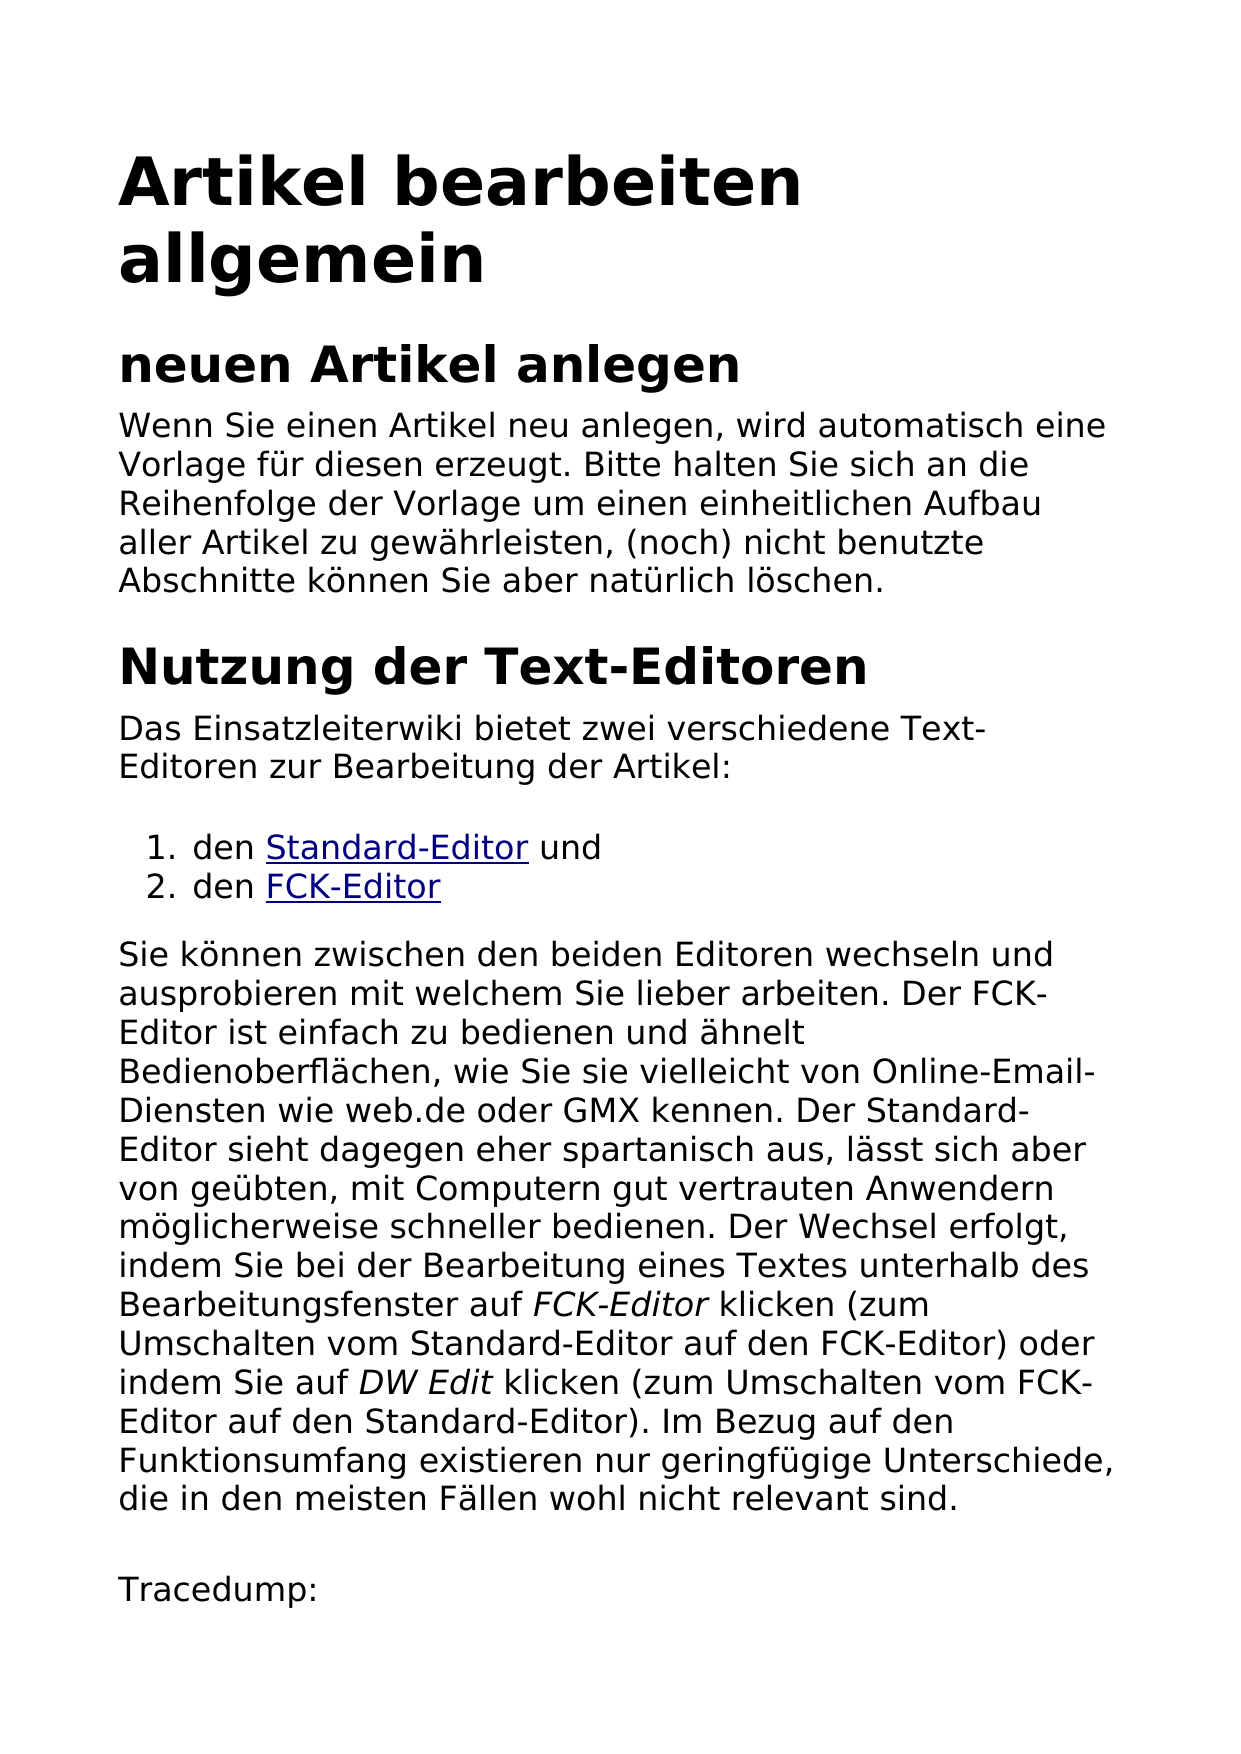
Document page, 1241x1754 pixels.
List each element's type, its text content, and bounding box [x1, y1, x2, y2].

subtitle Artikel bearbeiten allgemein [118, 143, 1122, 298]
text Sie können zwischen den beiden Editoren wechseln und ausprobieren mit welchem Sie lieber arbeiten. Der FCK-Editor ist einfach zu bedienen und ähnelt Bedienoberflächen, wie Sie sie vielleicht von Online-Email-Diensten wie web.de oder GMX kennen. Der Standard-Editor sieht dagegen eher spartanisch aus, lässt sich aber von geübten, mit Computern gut vertrauten Anwendern möglicherweise schneller bedienen. Der Wechsel erfolgt, indem Sie bei der Bearbeitung eines Textes unterhalb des Bearbeitungsfenster auf FCK-Editor klicken (zum Umschalten vom Standard-Editor auf den FCK-Editor) oder indem Sie auf DW Edit klicken (zum Umschalten vom FCK-Editor auf den Standard-Editor). Im Bezug auf den Funktionsumfang existieren nur geringfügige Unterschiede, die in den meisten Fällen wohl nicht relevant sind. [118, 936, 1122, 1519]
subtitle Nutzung der Text-Editoren [118, 638, 1122, 697]
text Tracedump: [118, 1531, 1122, 1609]
subtitle neuen Artikel anlegen [118, 336, 1122, 394]
text Wenn Sie einen Artikel neu anlegen, wird automatisch eine Vorlage für diesen erzeugt. Bitte halten Sie sich an die Reihenfolge der Vorlage um einen einheitlichen Aufbau aller Artikel zu gewährleisten, (noch) nicht benutzte Abschnitte können Sie aber natürlich löschen. [118, 407, 1122, 601]
list den Standard-Editor und [177, 829, 1122, 868]
text Das Einsatzleiterwiki bietet zwei verschiedene Text-Editoren zur Bearbeitung der Artikel: [118, 709, 1122, 787]
list den FCK-Editor [177, 868, 1122, 906]
